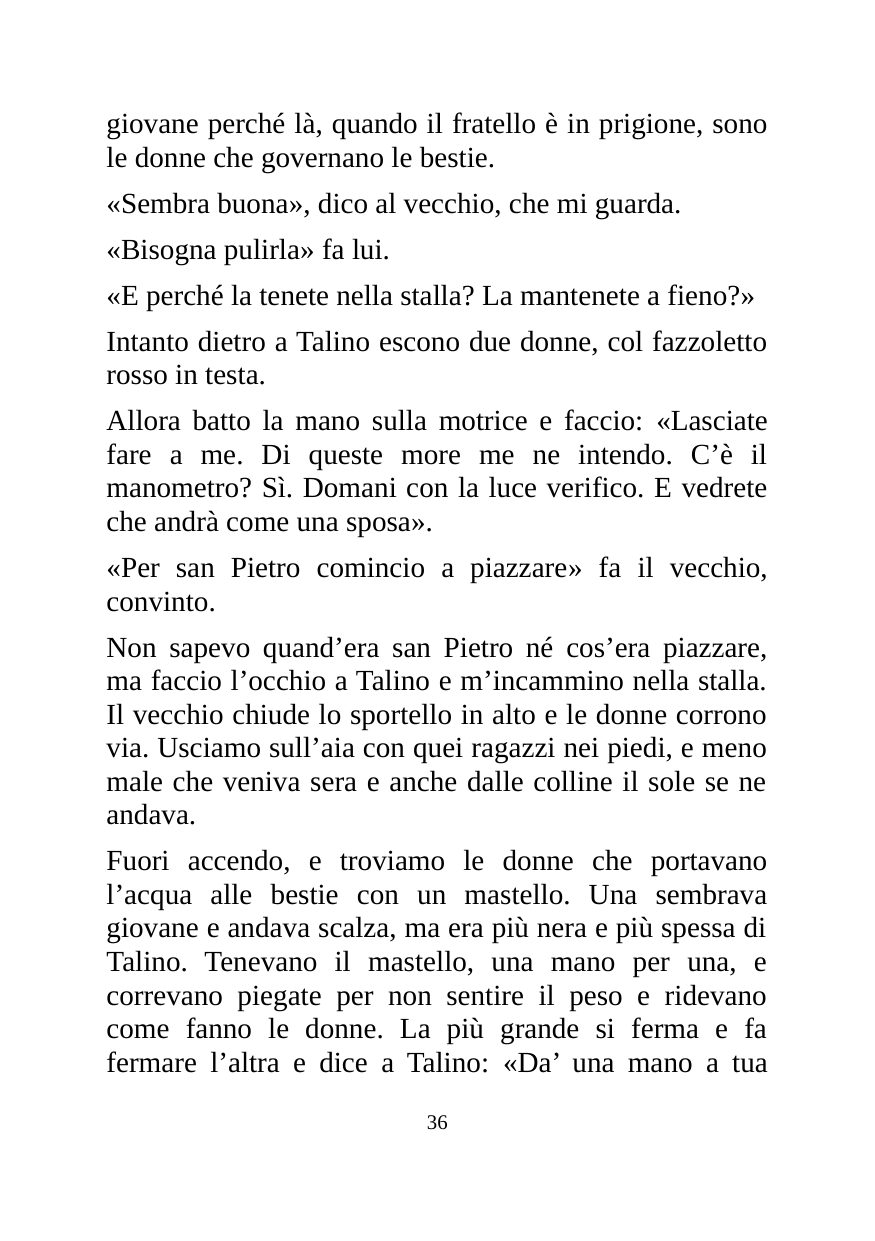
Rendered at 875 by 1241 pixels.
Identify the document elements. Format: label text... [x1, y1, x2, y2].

text «E perché la tenete nella stalla? La mantenete a fieno?» [106, 278, 768, 311]
text Intanto dietro a Talino escono due donne, col fazzoletto rosso in testa. [106, 324, 768, 391]
text «Bisogna pulirla» fa lui. [106, 232, 768, 265]
text «Per san Pietro comincio a piazzare» fa il vecchio, convinto. [106, 550, 768, 617]
text Non sapevo quand’era san Pietro né cos’era piazzare, ma faccio l’occhio a Talino e m’incammino nella stalla. Il vecchio chiude lo sportello in alto e le donne corrono via. Usciamo sull’aia con quei ragazzi nei piedi, e meno male che veniva sera e anche dalle colline il sole se ne andava. [106, 630, 768, 831]
text giovane perché là, quando il fratello è in prigione, sono le donne che governano le bestie. [106, 106, 768, 173]
text Fuori accendo, e troviamo le donne che portavano l’acqua alle bestie con un mastello. Una sembrava giovane e andava scalza, ma era più nera e più spessa di Talino. Tenevano il mastello, una mano per una, e correvano piegate per non sentire il peso e ridevano come fanno le donne. La più grande si ferma e fa fermare l’altra e dice a Talino: «Da’ una mano a tua [106, 843, 768, 1078]
text Allora batto la mano sulla motrice e faccio: «Lasciate fare a me. Di queste more me ne intendo. C’è il manometro? Sì. Domani con la luce verifico. E vedrete che andrà come una sposa». [106, 403, 768, 538]
text «Sembra buona», dico al vecchio, che mi guarda. [106, 186, 768, 219]
